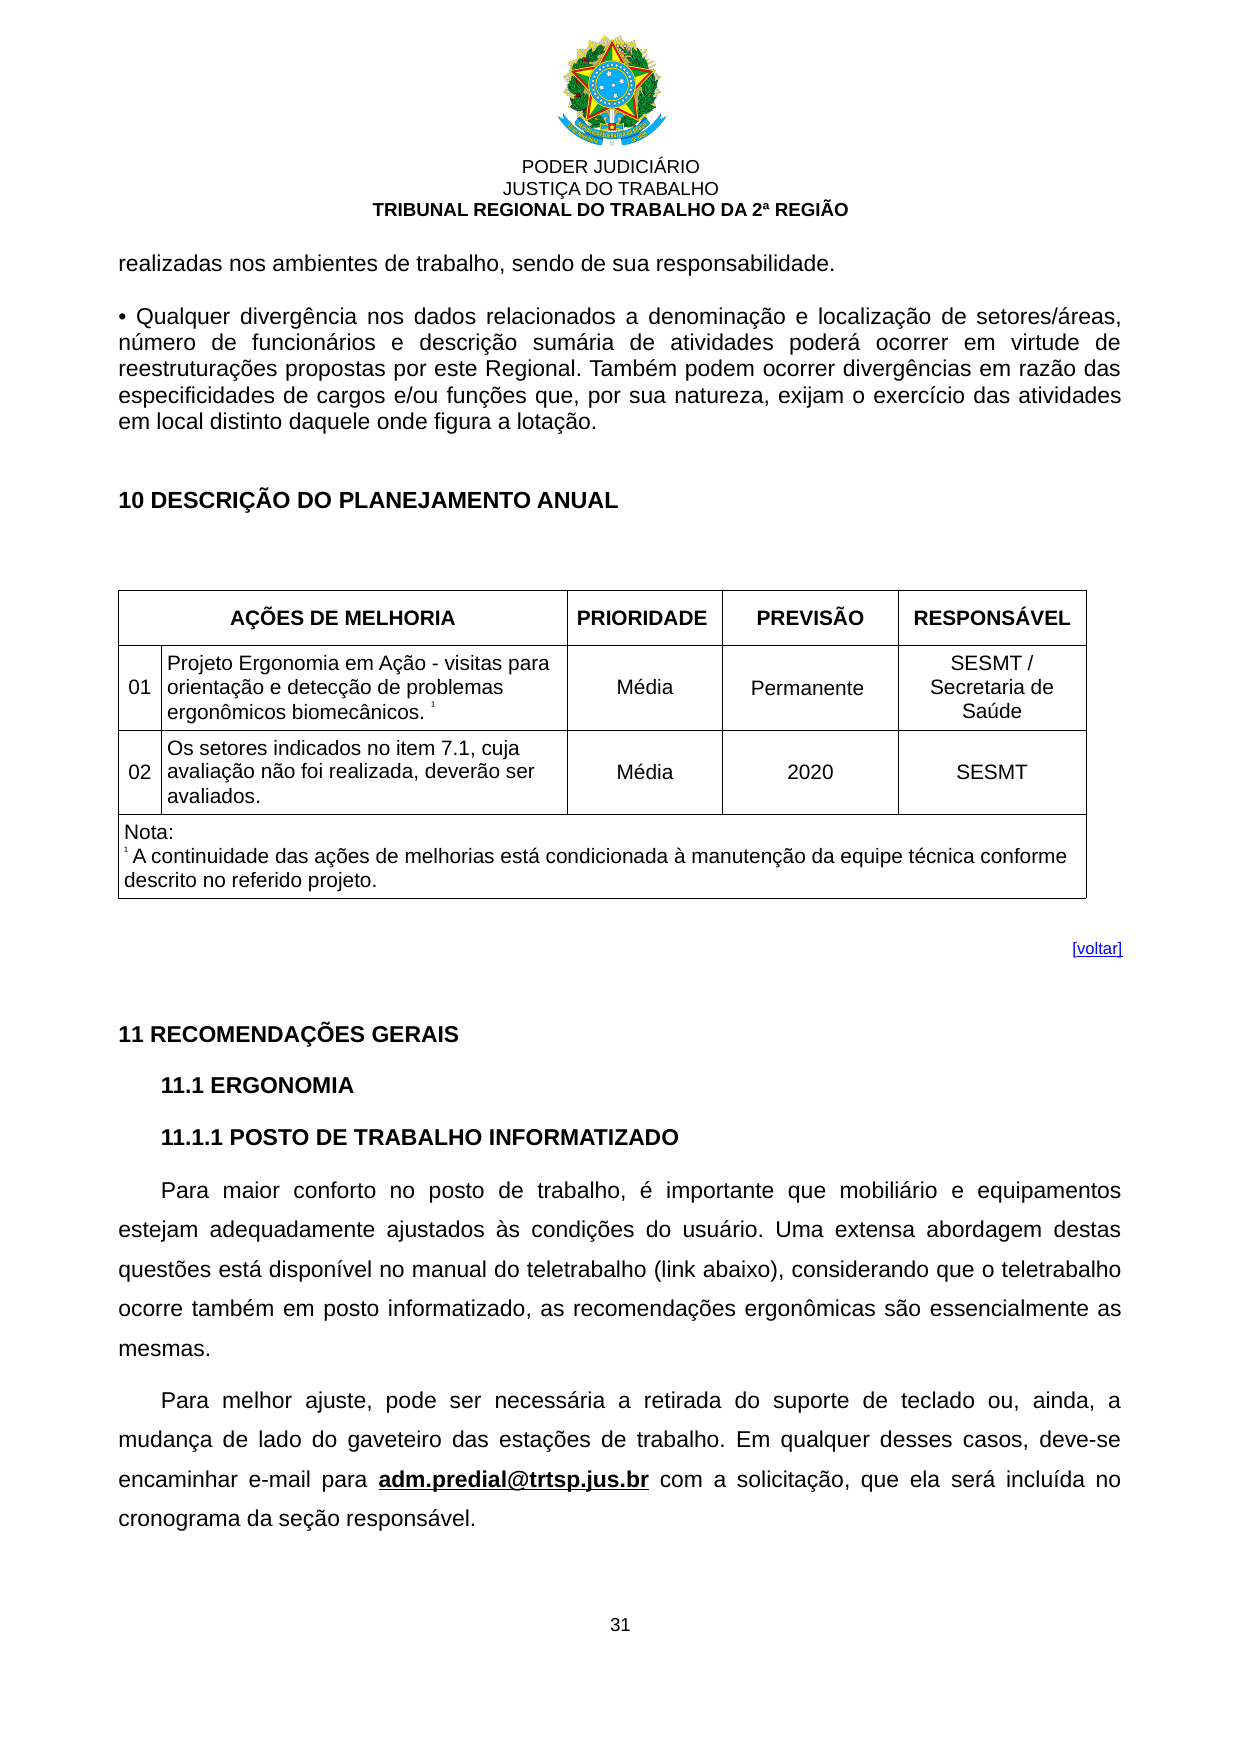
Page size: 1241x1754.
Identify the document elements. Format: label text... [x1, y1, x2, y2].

table_cell Permanente [723, 646, 898, 729]
table_header PREVISÃO [723, 591, 898, 645]
table_cell Projeto Ergonomia em Ação - visitas para orientação e detecção de problemas ergonômicos biomecânicos. ¹ [162, 646, 567, 729]
table_header PRIORIDADE [568, 591, 722, 645]
table_cell 02 [119, 731, 161, 814]
list • Qualquer divergência nos dados relacionados a denominação e localização de setores/áreas, número de funcionários e descrição sumária de atividades poderá ocorrer em virtude de reestruturações propostas por este Regional. Também podem ocorrer divergências em razão das especificidades de cargos e/ou funções que, por sua natureza, exijam o exercício das atividades em local distinto daquele onde figura a lotação. [118, 303, 1122, 434]
table_cell Os setores indicados no item 7.1, cuja avaliação não foi realizada, deverão ser avaliados. [162, 731, 567, 814]
table_cell SESMT [899, 731, 1086, 814]
text Para maior conforto no posto de trabalho, é importante que mobiliário e equipamentos estejam adequadamente ajustados às condições do usuário. Uma extensa abordagem destas questões está disponível no manual do teletrabalho (link abaixo), considerando que o teletrabalho ocorre também em posto informatizado, as recomendações ergonômicas são essencialmente as mesmas. [118, 1177, 1122, 1361]
text Para melhor ajuste, pode ser necessária a retirada do suporte de teclado ou, ainda, a mudança de lado do gaveteiro das estações de trabalho. Em qualquer desses casos, deve-se encaminhar e-mail para adm.predial@trtsp.jus.br com a solicitação, que ela será incluída no cronograma da seção responsável. [118, 1387, 1122, 1532]
table_cell Média [568, 731, 722, 814]
text realizadas nos ambientes de trabalho, sendo de sua responsabilidade. [118, 250, 1122, 276]
table_header RESPONSÁVEL [899, 591, 1086, 645]
table_cell 01 [119, 646, 161, 729]
table_cell 2020 [723, 731, 898, 814]
subtitle 11.1 ERGONOMIA [118, 1072, 1122, 1099]
table_cell Nota: ¹ A continuidade das ações de melhorias está condicionada à manutenção da equipe técnica conforme descrito no referido projeto. [119, 815, 1086, 898]
table_header AÇÕES DE MELHORIA [119, 591, 567, 645]
table_cell Média [568, 646, 722, 729]
table_cell SESMT / Secretaria de Saúde [899, 646, 1086, 729]
text [voltar] [118, 939, 1122, 958]
text 11.1.1 POSTO DE TRABALHO INFORMATIZADO [118, 1124, 1122, 1151]
subtitle 10 DESCRIÇÃO DO PLANEJAMENTO ANUAL [118, 486, 1122, 513]
subtitle 11 RECOMENDAÇÕES GERAIS [118, 1021, 1122, 1047]
